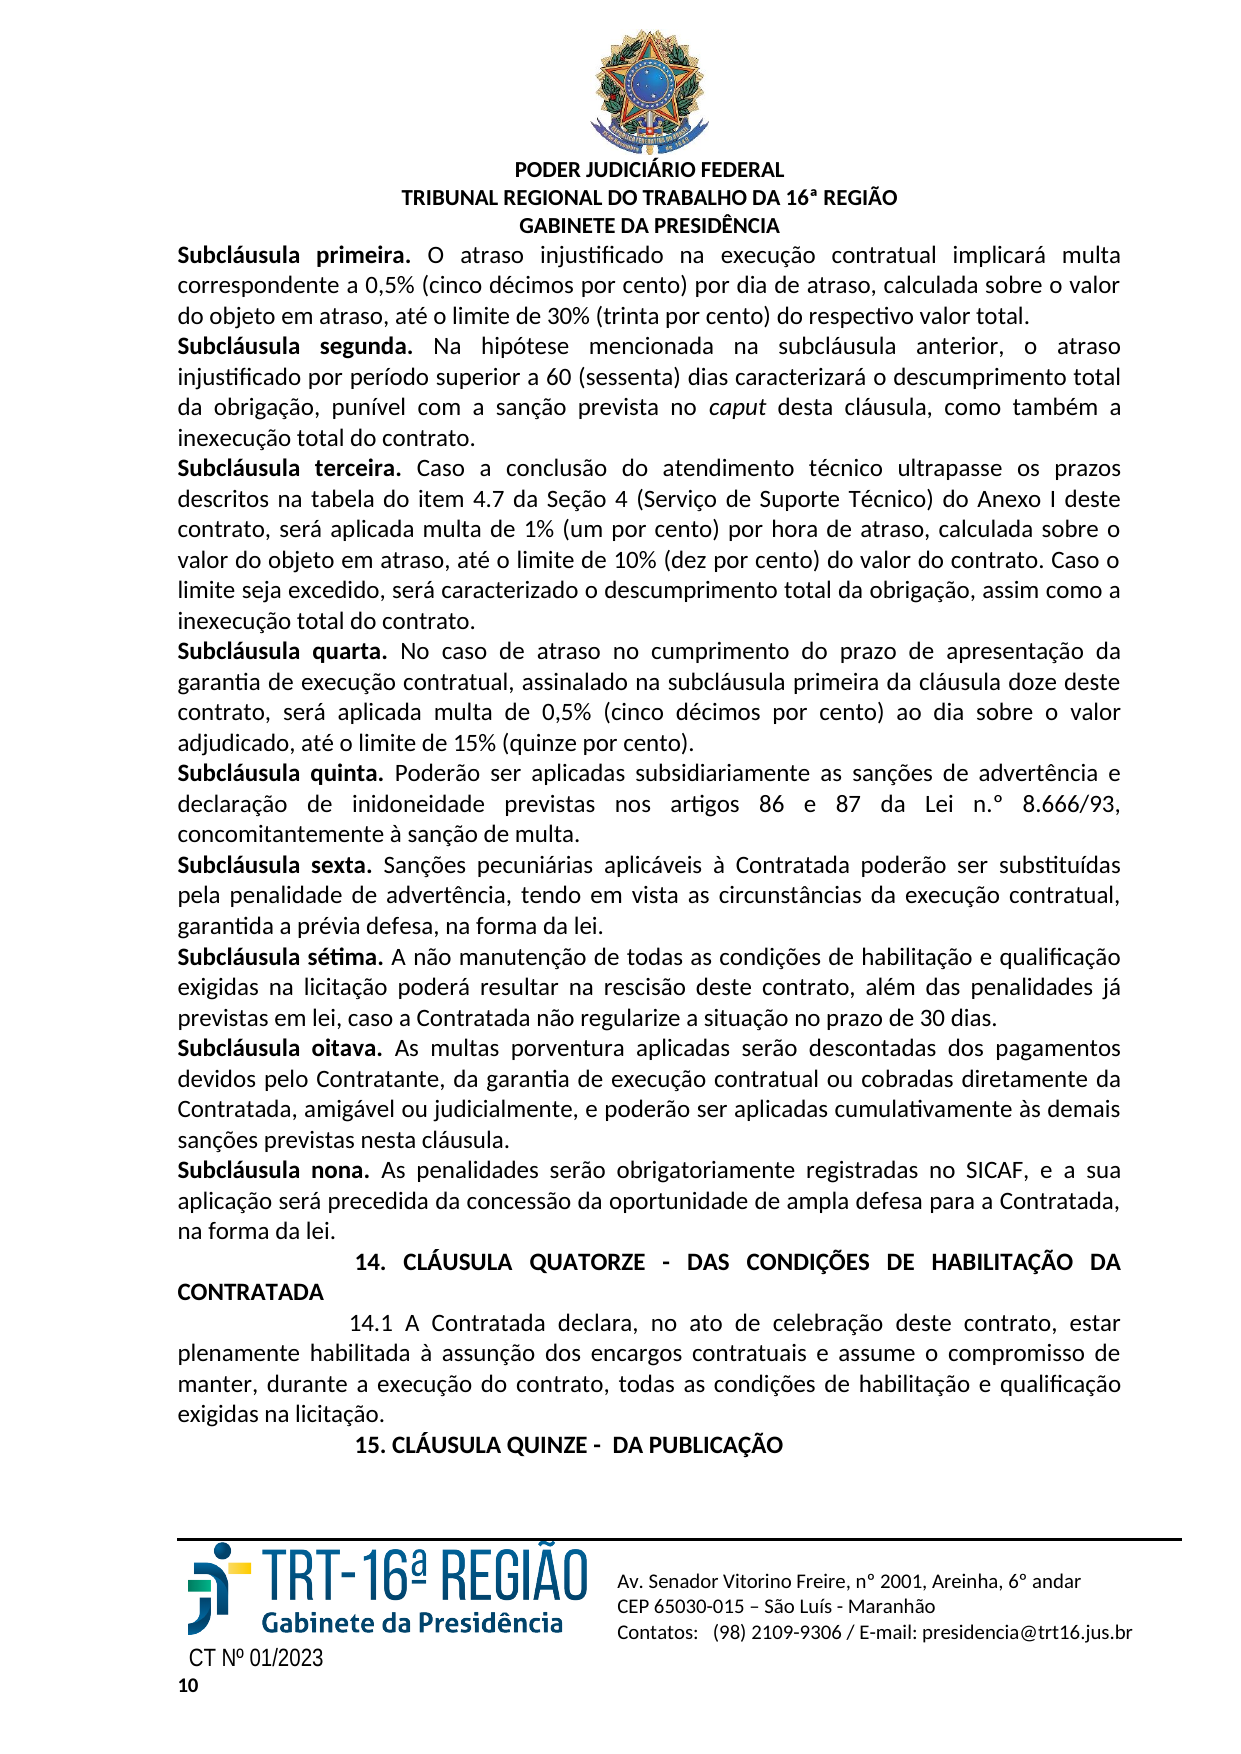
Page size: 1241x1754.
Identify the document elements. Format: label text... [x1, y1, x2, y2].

text Subcláusula sexta. Sanções pecuniárias aplicáveis à Contratada poderão ser substituídas pela penalidade de advertência, tendo em vista as circunstâncias da execução contratual, garantida a prévia defesa, na forma da lei. [177, 849, 1122, 941]
text 15. CLÁUSULA QUINZE - DA PUBLICAÇÃO [177, 1429, 1122, 1459]
text Subcláusula segunda. Na hipótese mencionada na subcláusula anterior, o atraso injustificado por período superior a 60 (sessenta) dias caracterizará o descumprimento total da obrigação, punível com a sanção prevista no caput desta cláusula, como também a inexecução total do contrato. [177, 330, 1122, 452]
text Subcláusula sétima. A não manutenção de todas as condições de habilitação e qualificação exigidas na licitação poderá resultar na rescisão deste contrato, além das penalidades já previstas em lei, caso a Contratada não regularize a situação no prazo de 30 dias. [177, 941, 1122, 1032]
text Subcláusula oitava. As multas porventura aplicadas serão descontadas dos pagamentos devidos pelo Contratante, da garantia de execução contratual ou cobradas diretamente da Contratada, amigável ou judicialmente, e poderão ser aplicadas cumulativamente às demais sanções previstas nesta cláusula. [177, 1032, 1122, 1154]
text 14. CLÁUSULA QUATORZE - DAS CONDIÇÕES DE HABILITAÇÃO DA CONTRATADA [177, 1246, 1122, 1307]
text 14.1 A Contratada declara, no ato de celebração deste contrato, estar plenamente habilitada à assunção dos encargos contratuais e assume o compromisso de manter, durante a execução do contrato, todas as condições de habilitação e qualificação exigidas na licitação. [177, 1307, 1122, 1429]
text Subcláusula nona. As penalidades serão obrigatoriamente registradas no SICAF, e a sua aplicação será precedida da concessão da oportunidade de ampla defesa para a Contratada, na forma da lei. [177, 1154, 1122, 1246]
text Subcláusula quarta. No caso de atraso no cumprimento do prazo de apresentação da garantia de execução contratual, assinalado na subcláusula primeira da cláusula doze deste contrato, será aplicada multa de 0,5% (cinco décimos por cento) ao dia sobre o valor adjudicado, até o limite de 15% (quinze por cento). [177, 636, 1122, 758]
text Subcláusula primeira. O atraso injustificado na execução contratual implicará multa correspondente a 0,5% (cinco décimos por cento) por dia de atraso, calculada sobre o valor do objeto em atraso, até o limite de 30% (trinta por cento) do respectivo valor total. [177, 239, 1122, 330]
picture [188, 1541, 587, 1635]
text Subcláusula terceira. Caso a conclusão do atendimento técnico ultrapasse os prazos descritos na tabela do item 4.7 da Seção 4 (Serviço de Suporte Técnico) do Anexo I deste contrato, será aplicada multa de 1% (um por cento) por hora de atraso, calculada sobre o valor do objeto em atraso, até o limite de 10% (dez por cento) do valor do contrato. Caso o limite seja excedido, será caracterizado o descumprimento total da obrigação, assim como a inexecução total do contrato. [177, 452, 1122, 636]
picture [590, 29, 709, 155]
text Subcláusula quinta. Poderão ser aplicadas subsidiariamente as sanções de advertência e declaração de inidoneidade previstas nos artigos 86 e 87 da Lei n.º 8.666/93, concomitantemente à sanção de multa. [177, 758, 1122, 849]
